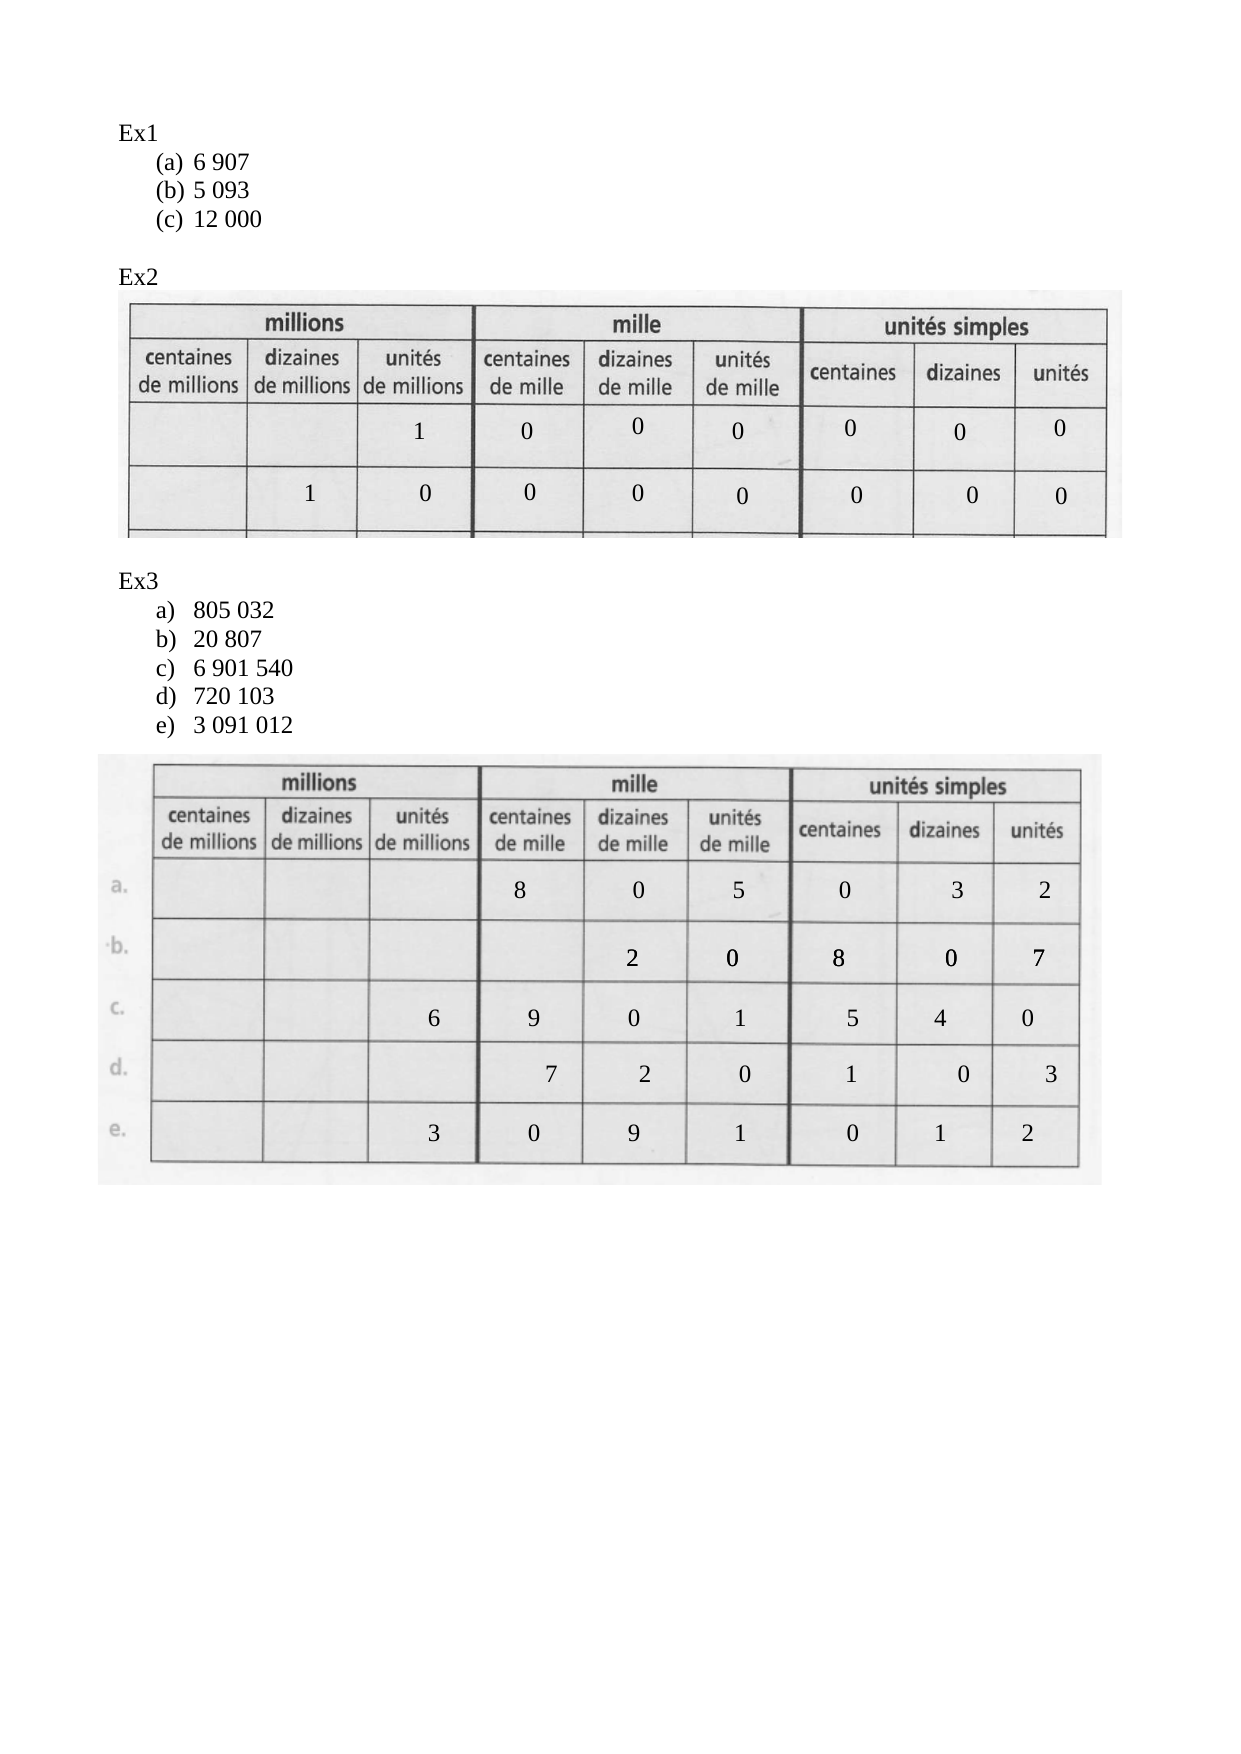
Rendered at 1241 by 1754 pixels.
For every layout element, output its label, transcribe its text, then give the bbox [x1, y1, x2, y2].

list 20 807 [156, 624, 1122, 653]
list 720 103 [156, 681, 1122, 710]
text Ex3 [118, 566, 1122, 595]
list 805 032 [156, 595, 1122, 624]
text Ex1 [118, 118, 1122, 147]
picture [97, 754, 1102, 1185]
list 12 000 [156, 204, 1122, 233]
list 6 901 540 [156, 653, 1122, 681]
list 5 093 [156, 176, 1122, 204]
list 6 907 [156, 147, 1122, 176]
text Ex2 [118, 262, 1122, 290]
list 3 091 012 [156, 710, 1122, 739]
picture [118, 290, 1123, 538]
